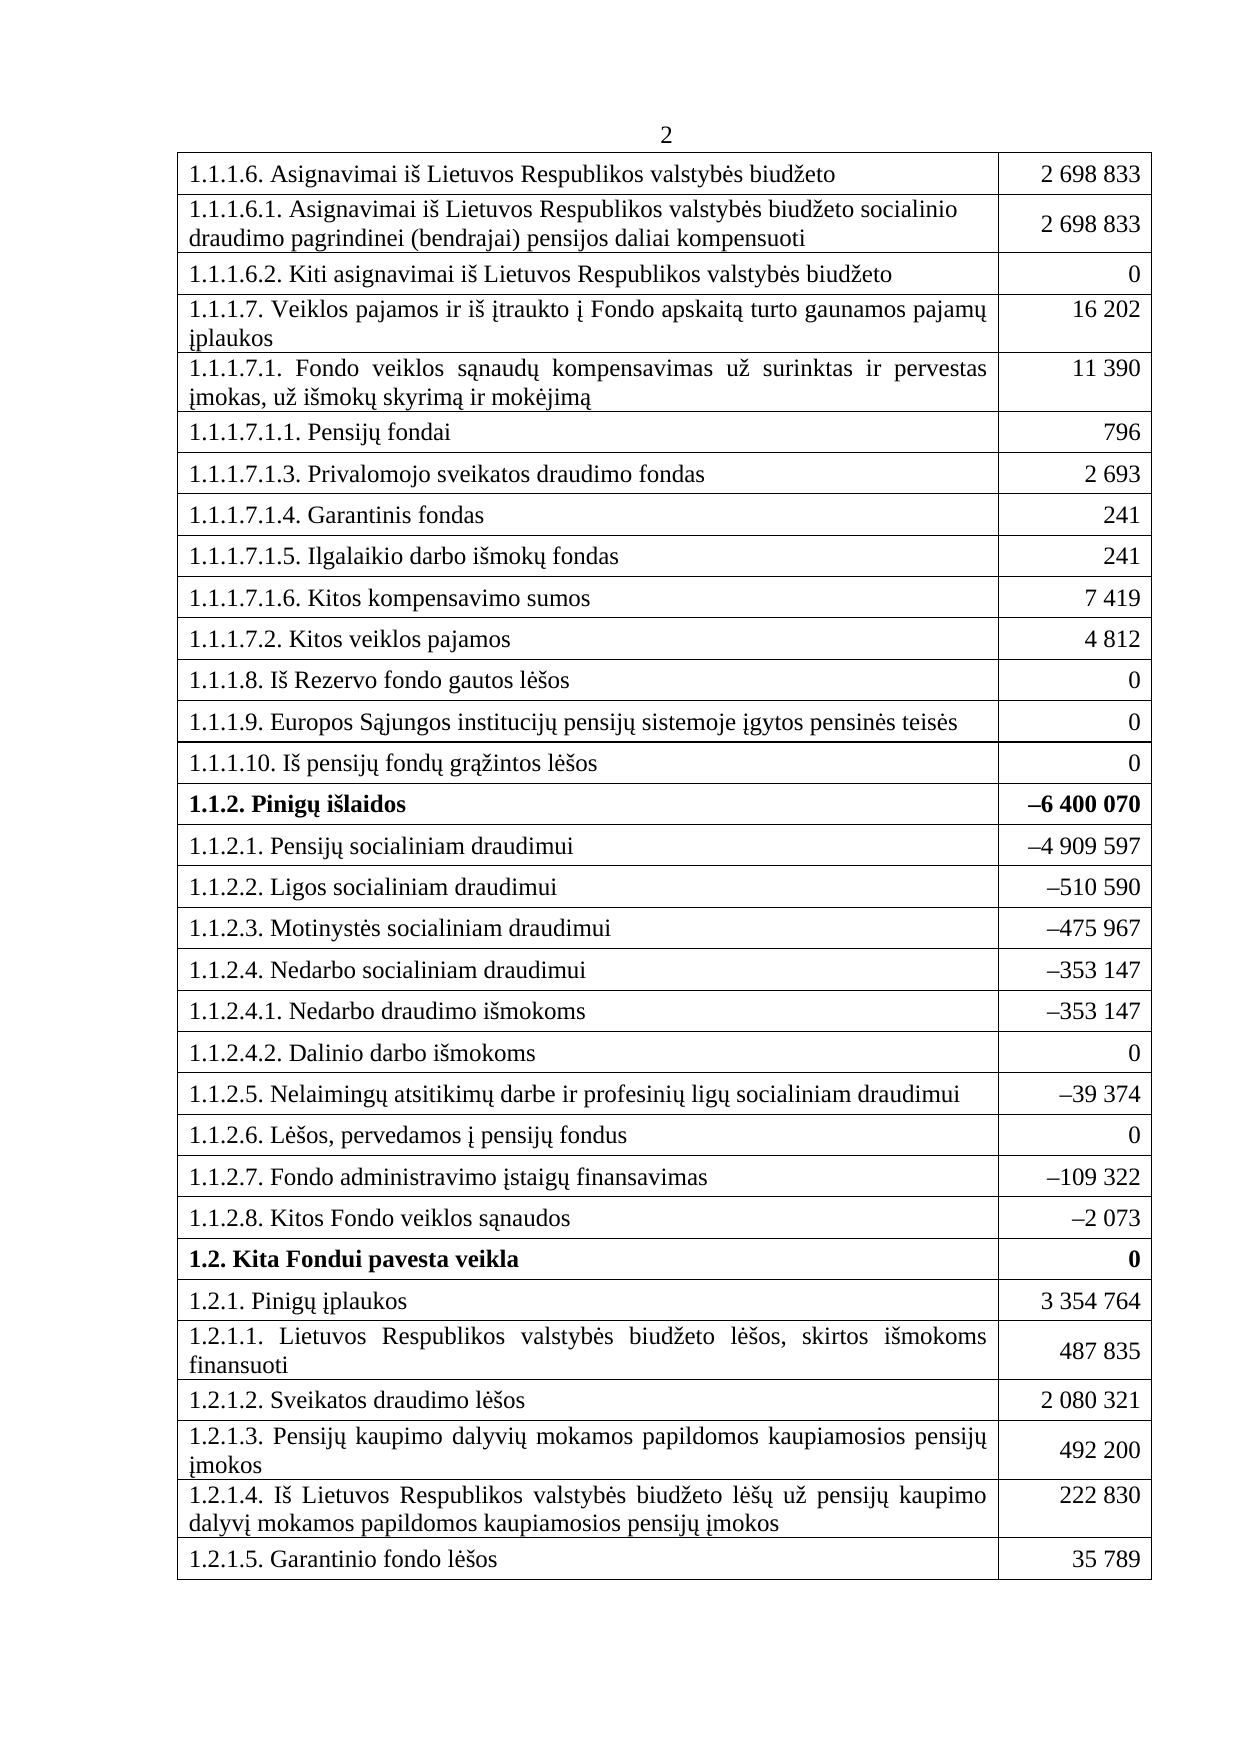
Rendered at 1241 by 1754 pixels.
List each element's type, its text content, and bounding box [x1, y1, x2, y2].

table_cell 241 [999, 494, 1151, 534]
table_cell 492 200 [999, 1421, 1151, 1479]
table_cell 1.1.1.8. Iš Rezervo fondo gautos lėšos [178, 660, 998, 700]
table_cell 0 [999, 660, 1151, 700]
table_cell 1.1.2. Pinigų išlaidos [178, 784, 998, 824]
table_cell 1.1.1.6.1. Asignavimai iš Lietuvos Respublikos valstybės biudžeto socialinio draudimo pagrindinei (bendrajai) pensijos daliai kompensuoti [178, 195, 998, 252]
table_cell 1.1.1.7.1.1. Pensijų fondai [178, 412, 998, 452]
table_cell 487 835 [999, 1321, 1151, 1379]
table_cell 1.1.1.6. Asignavimai iš Lietuvos Respublikos valstybės biudžeto [178, 153, 998, 193]
table_cell –353 147 [999, 949, 1151, 989]
table_cell 2 698 833 [999, 153, 1151, 193]
table_cell 1.1.1.9. Europos Sąjungos institucijų pensijų sistemoje įgytos pensinės teisės [178, 701, 998, 741]
table_cell 1.1.2.2. Ligos socialiniam draudimui [178, 866, 998, 907]
table_cell 222 830 [999, 1480, 1151, 1537]
table_cell 16 202 [999, 295, 1151, 352]
table_cell 1.1.1.7.1.5. Ilgalaikio darbo išmokų fondas [178, 536, 998, 576]
table_cell 1.1.2.6. Lėšos, pervedamos į pensijų fondus [178, 1115, 998, 1155]
table_cell 1.1.2.3. Motinystės socialiniam draudimui [178, 908, 998, 948]
table_cell –39 374 [999, 1073, 1151, 1113]
table_cell 1.2.1.4. Iš Lietuvos Respublikos valstybės biudžeto lėšų už pensijų kaupimo dalyvį mokamos papildomos kaupiamosios pensijų įmokos [178, 1480, 998, 1537]
table_cell 7 419 [999, 577, 1151, 617]
table_cell –2 073 [999, 1197, 1151, 1238]
table_cell –109 322 [999, 1156, 1151, 1196]
table_cell 1.2. Kita Fondui pavesta veikla [178, 1239, 998, 1279]
table_cell 2 080 321 [999, 1380, 1151, 1420]
table_cell 35 789 [999, 1538, 1151, 1579]
table_cell 1.1.2.7. Fondo administravimo įstaigų finansavimas [178, 1156, 998, 1196]
table_cell 1.1.2.8. Kitos Fondo veiklos sąnaudos [178, 1197, 998, 1238]
table_cell 1.1.1.7.1.3. Privalomojo sveikatos draudimo fondas [178, 453, 998, 493]
table_cell 1.1.1.6.2. Kiti asignavimai iš Lietuvos Respublikos valstybės biudžeto [178, 253, 998, 293]
table_cell 1.1.2.1. Pensijų socialiniam draudimui [178, 825, 998, 865]
table_cell 1.2.1.1. Lietuvos Respublikos valstybės biudžeto lėšos, skirtos išmokoms finansuoti [178, 1321, 998, 1379]
table_cell 1.2.1. Pinigų įplaukos [178, 1280, 998, 1320]
table_cell 796 [999, 412, 1151, 452]
table_cell 1.1.2.4.1. Nedarbo draudimo išmokoms [178, 991, 998, 1031]
table_cell –353 147 [999, 991, 1151, 1031]
table_cell –4 909 597 [999, 825, 1151, 865]
table_cell –6 400 070 [999, 784, 1151, 824]
table_cell 241 [999, 536, 1151, 576]
table_cell 1.1.1.7.1.4. Garantinis fondas [178, 494, 998, 534]
table_cell 1.1.1.7.1.6. Kitos kompensavimo sumos [178, 577, 998, 617]
table_cell 1.1.1.7. Veiklos pajamos ir iš įtraukto į Fondo apskaitą turto gaunamos pajamų įplaukos [178, 295, 998, 352]
table_cell 0 [999, 1115, 1151, 1155]
table_cell 11 390 [999, 353, 1151, 411]
table_cell 1.1.1.10. Iš pensijų fondų grąžintos lėšos [178, 743, 998, 783]
table_cell 1.1.2.4. Nedarbo socialiniam draudimui [178, 949, 998, 989]
table_cell 0 [999, 1032, 1151, 1072]
table_cell 1.1.2.4.2. Dalinio darbo išmokoms [178, 1032, 998, 1072]
table_cell 2 698 833 [999, 195, 1151, 252]
table_cell 1.1.1.7.2. Kitos veiklos pajamos [178, 618, 998, 659]
table_cell 1.1.2.5. Nelaimingų atsitikimų darbe ir profesinių ligų socialiniam draudimui [178, 1073, 998, 1113]
table_cell 1.1.1.7.1. Fondo veiklos sąnaudų kompensavimas už surinktas ir pervestas įmokas, už išmokų skyrimą ir mokėjimą [178, 353, 998, 411]
table_cell 0 [999, 743, 1151, 783]
table_cell 0 [999, 253, 1151, 293]
table_cell 1.2.1.5. Garantinio fondo lėšos [178, 1538, 998, 1579]
table_cell 1.2.1.3. Pensijų kaupimo dalyvių mokamos papildomos kaupiamosios pensijų įmokos [178, 1421, 998, 1479]
table_cell –475 967 [999, 908, 1151, 948]
table_cell 4 812 [999, 618, 1151, 659]
table_cell 0 [999, 701, 1151, 741]
table_cell 2 693 [999, 453, 1151, 493]
table_cell 3 354 764 [999, 1280, 1151, 1320]
table_cell 1.2.1.2. Sveikatos draudimo lėšos [178, 1380, 998, 1420]
table_cell 0 [999, 1239, 1151, 1279]
table_cell –510 590 [999, 866, 1151, 907]
